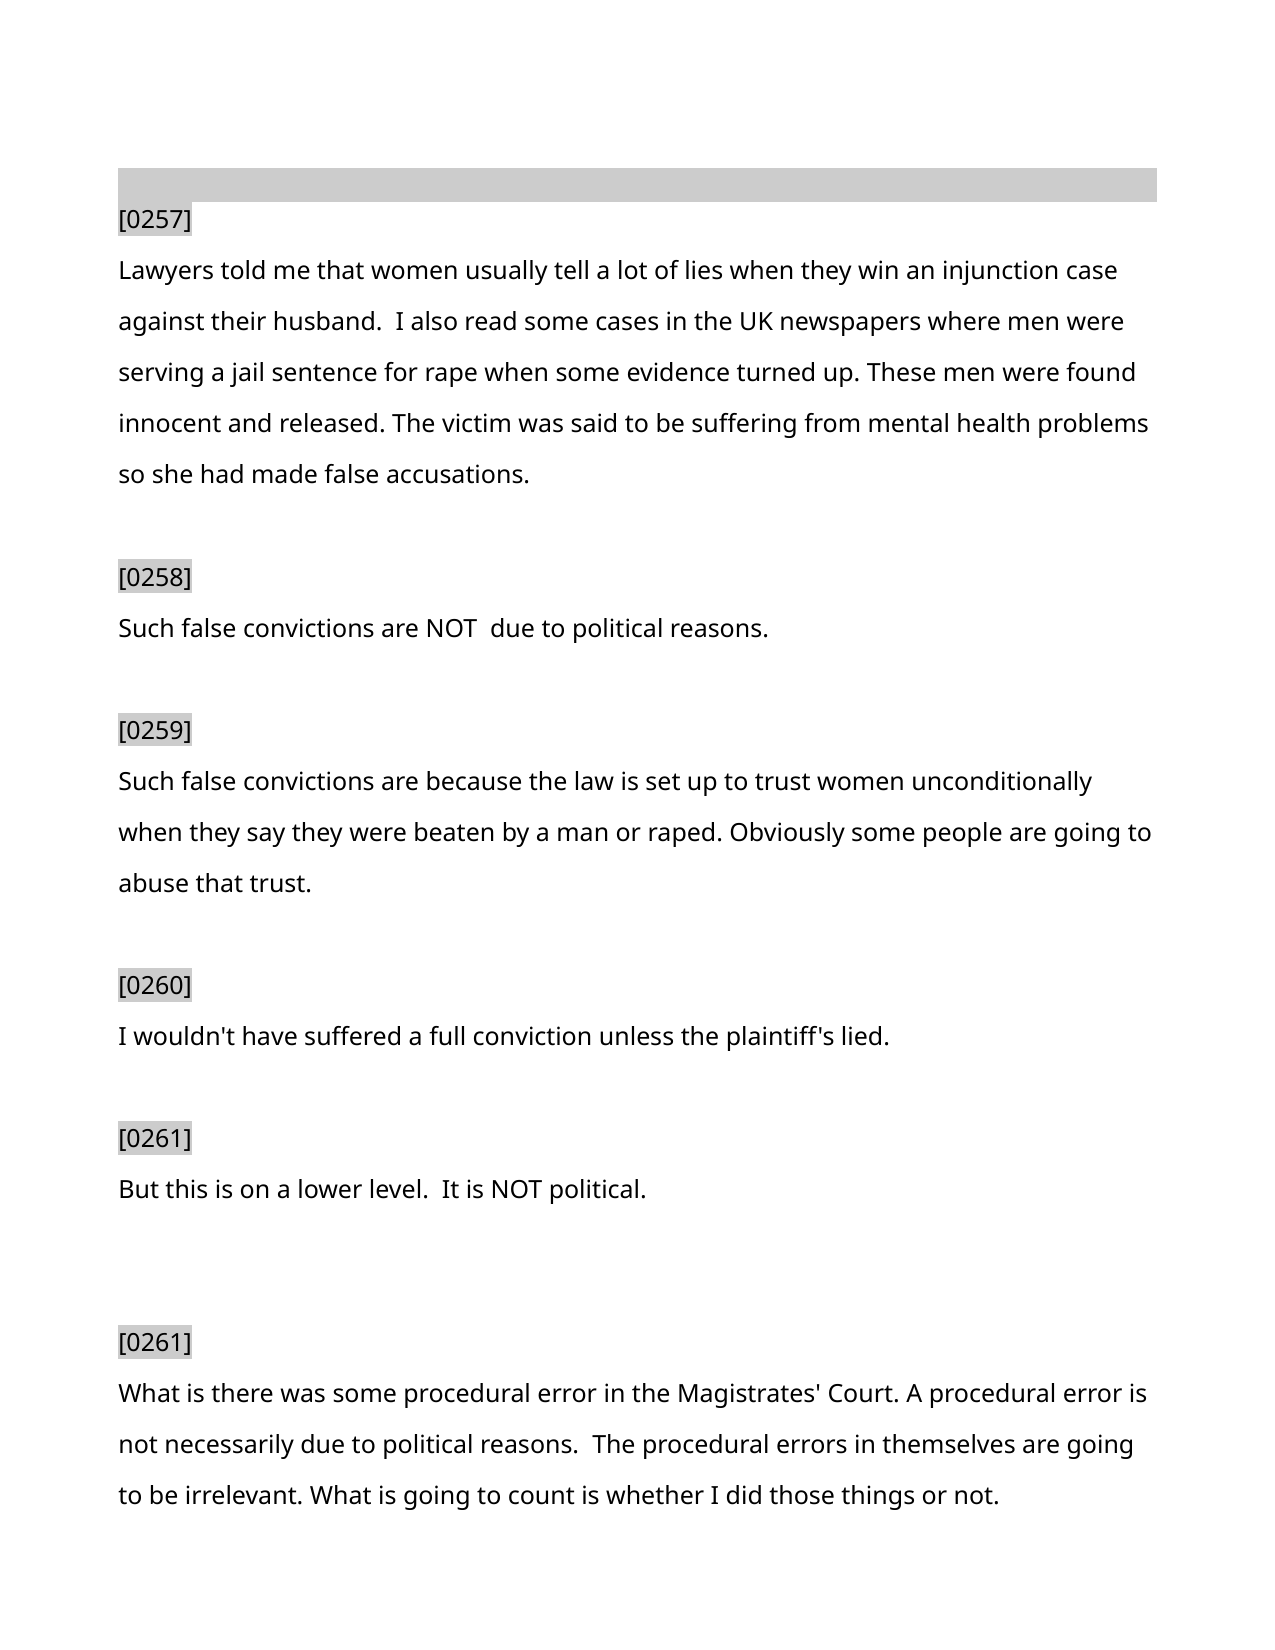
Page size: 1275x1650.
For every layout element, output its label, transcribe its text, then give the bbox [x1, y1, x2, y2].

text [0260] [118, 968, 1157, 1002]
text I wouldn't have suffered a full conviction unless the plaintiff's lied. [118, 1019, 1157, 1053]
text [0257] [118, 202, 1157, 236]
text Such false convictions are because the law is set up to trust women unconditionally when they say they were beaten by a man or raped. Obviously some people are going to abuse that trust. [118, 763, 1157, 899]
text [118, 118, 1157, 152]
text [0261] [118, 1121, 1157, 1155]
text [0259] [118, 712, 1157, 746]
text But this is on a lower level. It is NOT political. [118, 1172, 1157, 1206]
text What is there was some procedural error in the Magistrates' Court. A procedural error is not necessarily due to political reasons. The procedural errors in themselves are going to be irrelevant. What is going to count is whether I did those things or not. [118, 1376, 1157, 1512]
text Such false convictions are NOT due to political reasons. [118, 610, 1157, 644]
text [0261] [118, 1325, 1157, 1359]
text [0258] [118, 559, 1157, 593]
text Lawyers told me that women usually tell a lot of lies when they win an injunction case against their husband. I also read some cases in the UK newspapers where men were serving a jail sentence for rape when some evidence turned up. These men were found innocent and released. The victim was said to be suffering from mental health problems so she had made false accusations. [118, 253, 1157, 491]
